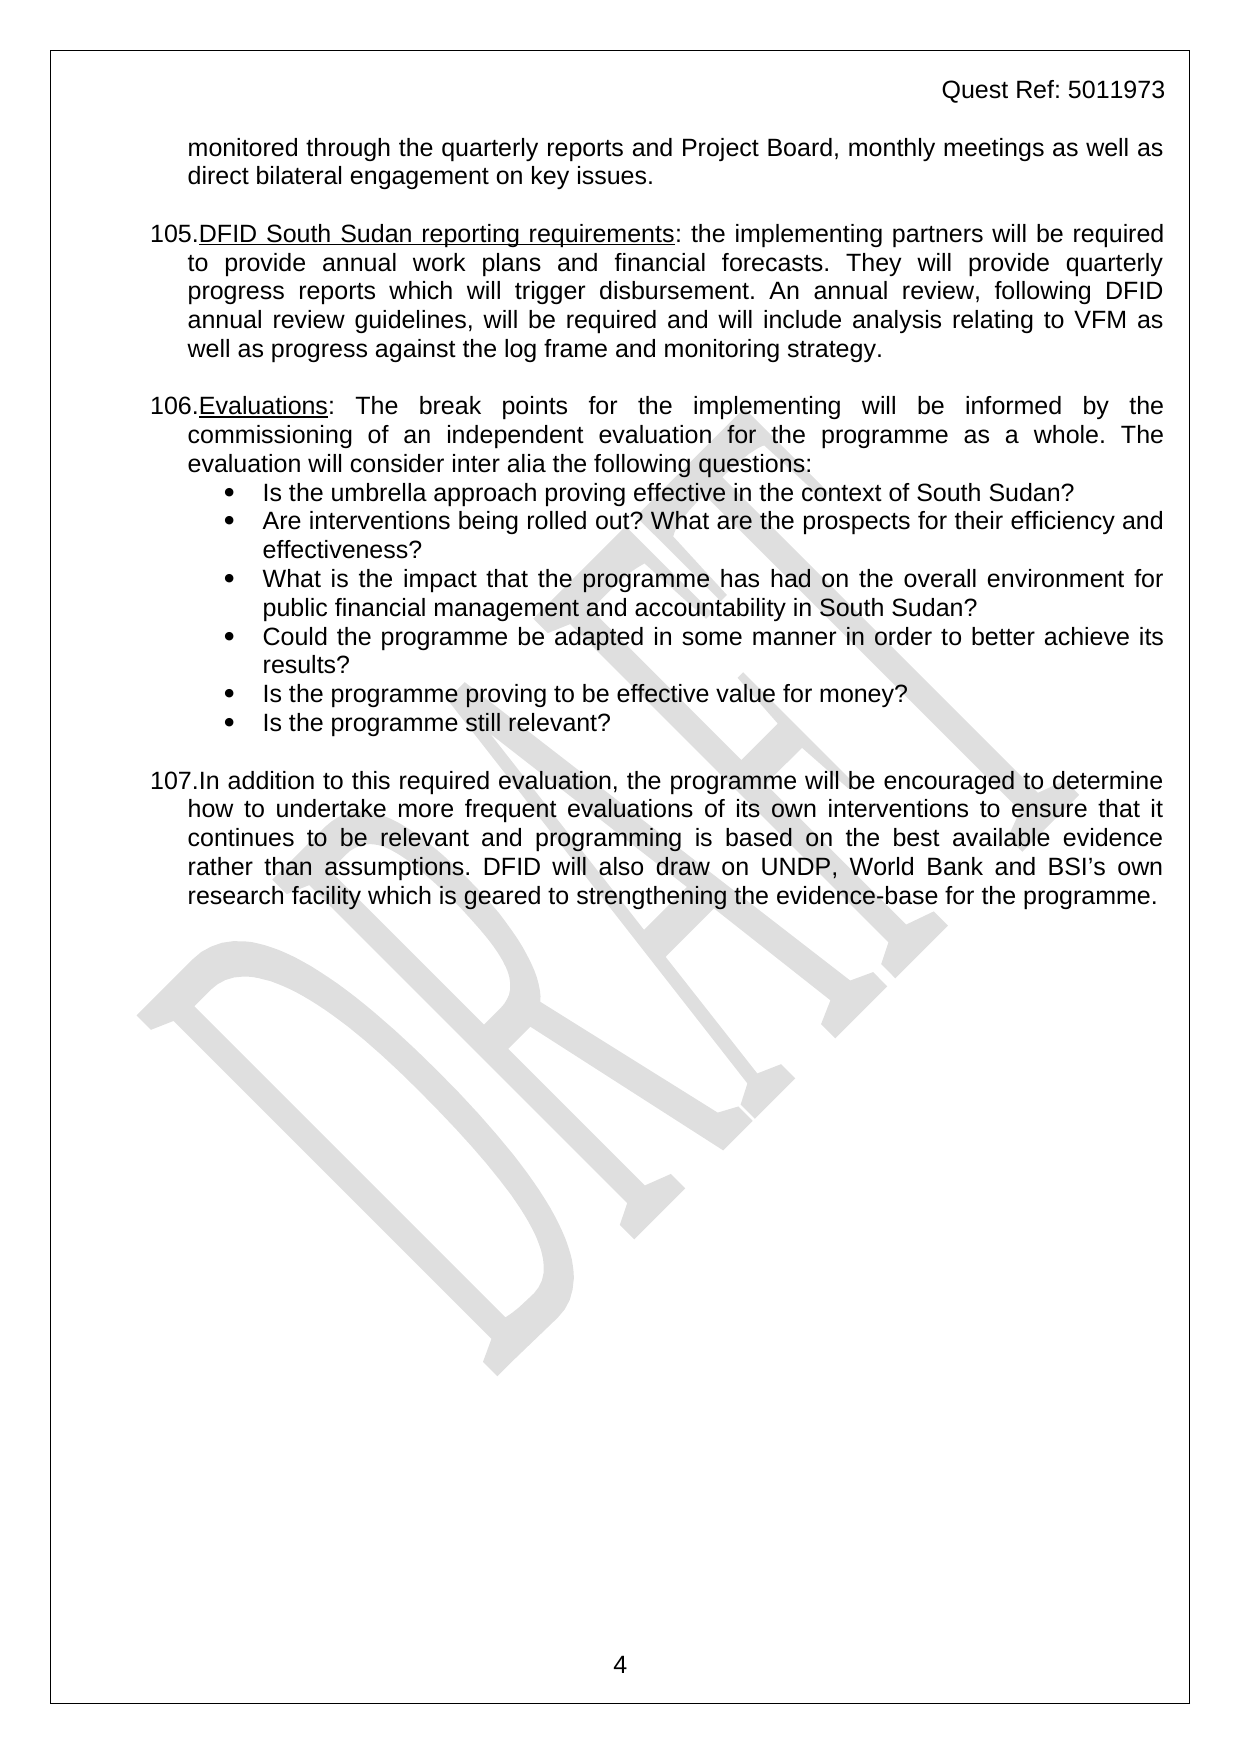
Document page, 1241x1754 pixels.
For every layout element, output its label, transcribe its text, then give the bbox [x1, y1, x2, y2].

list In addition to this required evaluation, the programme will be encouraged to determine how to undertake more frequent evaluations of its own interventions to ensure that it continues to be relevant and programming is based on the best available evidence rather than assumptions. DFID will also draw on UNDP, World Bank and BSI’s own research facility which is geared to strengthening the evidence-base for the programme. [150, 766, 610, 909]
list What is the impact that the programme has had on the overall environment for public financial management and accountability in South Sudan? [597, 564, 830, 622]
list Is the programme proving to be effective value for money? [751, 679, 916, 708]
list Are interventions being rolled out? What are the prospects for their efficiency and effectiveness? [225, 506, 682, 564]
list monitored through the quarterly reports and Project Board, monthly meetings as well as direct bilateral engagement on key issues. [150, 132, 1165, 190]
list In addition to this required evaluation, the programme will be encouraged to determine how to undertake more frequent evaluations of its own interventions to ensure that it continues to be relevant and programming is based on the best available evidence rather than assumptions. DFID will also draw on UNDP, World Bank and BSI’s own research facility which is geared to strengthening the evidence-base for the programme. [772, 766, 1165, 909]
list Is the programme proving to be effective value for money? [225, 679, 653, 708]
list Is the programme still relevant? [691, 708, 777, 737]
list Is the programme still relevant? [225, 708, 475, 737]
list Are interventions being rolled out? What are the prospects for their efficiency and effectiveness? [753, 506, 1165, 564]
list Is the programme proving to be effective value for money? [662, 679, 763, 708]
list Is the programme still relevant? [955, 708, 1165, 737]
list Is the umbrella approach proving effective in the context of South Sudan? [724, 477, 1165, 506]
list DFID South Sudan reporting requirements: the implementing partners will be required to provide annual work plans and financial forecasts. They will provide quarterly progress reports which will trigger disbursement. An annual review, following DFID annual review guidelines, will be required and will include analysis relating to VFM as well as progress against the log frame and monitoring strategy. [150, 219, 1165, 362]
list Could the programme be adapted in some manner in order to better achieve its results? [225, 622, 624, 679]
list Is the programme still relevant? [500, 708, 682, 737]
list What is the impact that the programme has had on the overall environment for public financial management and accountability in South Sudan? [225, 564, 586, 622]
list What is the impact that the programme has had on the overall environment for public financial management and accountability in South Sudan? [811, 564, 1165, 622]
list Evaluations: The break points for the implementing will be informed by the commissioning of an independent evaluation for the programme as a whole. The evaluation will consider inter alia the following questions: [150, 391, 1165, 477]
list Is the umbrella approach proving effective in the context of South Sudan? [225, 477, 674, 506]
list Is the programme still relevant? [780, 708, 945, 737]
list In addition to this required evaluation, the programme will be encouraged to determine how to undertake more frequent evaluations of its own interventions to ensure that it continues to be relevant and programming is based on the best available evidence rather than assumptions. DFID will also draw on UNDP, World Bank and BSI’s own research facility which is geared to strengthening the evidence-base for the programme. [575, 766, 854, 909]
list Could the programme be adapted in some manner in order to better achieve its results? [869, 622, 1165, 679]
list Are interventions being rolled out? What are the prospects for their efficiency and effectiveness? [674, 506, 772, 564]
list Is the programme proving to be effective value for money? [926, 679, 1165, 708]
list Could the programme be adapted in some manner in order to better achieve its results? [605, 622, 887, 679]
list In addition to this required evaluation, the programme will be encouraged to determine how to undertake more frequent evaluations of its own interventions to ensure that it continues to be relevant and programming is based on the best available evidence rather than assumptions. DFID will also draw on UNDP, World Bank and BSI’s own research facility which is geared to strengthening the evidence-base for the programme. [517, 766, 685, 909]
